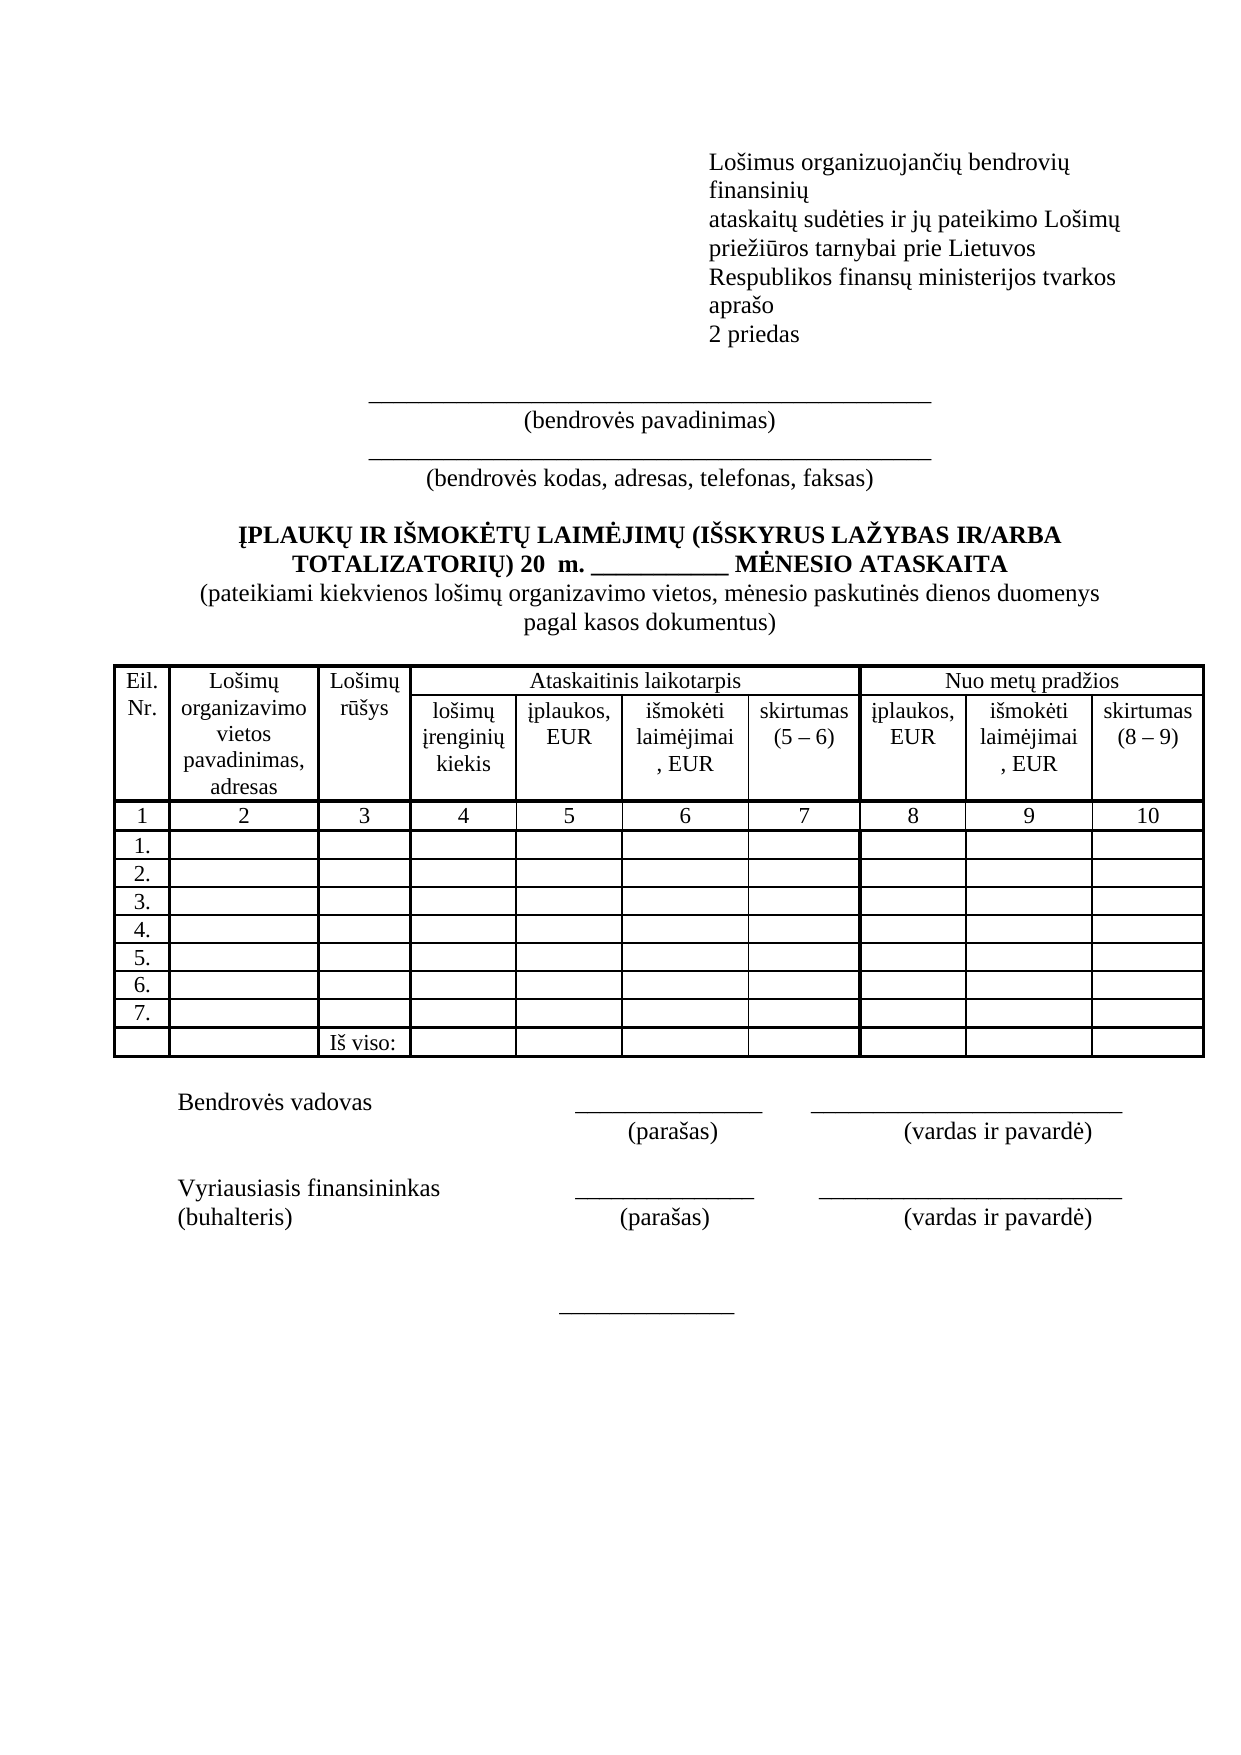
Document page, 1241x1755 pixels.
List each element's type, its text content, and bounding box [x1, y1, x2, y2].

table_cell [412, 832, 515, 858]
table_cell [517, 944, 621, 970]
table_cell [749, 972, 858, 998]
table_cell [623, 944, 748, 970]
text Vyriausiasis finansininkas [177, 1173, 1122, 1202]
table_cell [412, 944, 515, 970]
table_cell [171, 1029, 317, 1055]
table_cell [623, 888, 748, 914]
table_cell [320, 916, 409, 942]
table_cell [171, 916, 317, 942]
text ______________ [177, 1288, 1122, 1317]
table_cell 5. [116, 944, 168, 970]
table_cell [1093, 832, 1202, 858]
table_header Lošimų rūšys [320, 668, 409, 799]
table_cell [967, 916, 1091, 942]
table_cell [623, 972, 748, 998]
table_cell 6. [116, 972, 168, 998]
table_cell [320, 832, 409, 858]
table_cell [320, 944, 409, 970]
table_cell lošimų įrenginių kiekis [412, 696, 515, 799]
table_cell [412, 1029, 515, 1055]
table_cell 9 [966, 803, 1092, 829]
table_cell [412, 972, 515, 998]
text _____________________________________________ [177, 434, 1122, 463]
table_cell [171, 860, 317, 886]
table_cell [967, 888, 1091, 914]
table_cell [1093, 944, 1202, 970]
table_cell [749, 888, 858, 914]
table_cell [517, 888, 621, 914]
text ĮPLAUKŲ IR IŠMOKĖTŲ LAIMĖJIMŲ (IŠSKYRUS LAŽYBAS IR/ARBA TOTALIZATORIŲ) 20 m. ___________ MĖNESIO ATASKAITA [177, 521, 1122, 578]
table_cell 4 [412, 803, 516, 829]
table_header Nuo metų pradžios [862, 668, 1202, 694]
table_cell [862, 888, 965, 914]
table_cell 3 [320, 803, 409, 829]
text Lošimus organizuojančių bendrovių finansinių [709, 147, 1122, 204]
table_cell 7 [749, 803, 859, 829]
table_cell [116, 1029, 168, 1055]
table_cell [320, 972, 409, 998]
table_cell [749, 860, 858, 886]
table_cell [517, 832, 621, 858]
table_cell įplaukos, EUR [517, 696, 621, 799]
table_cell [862, 944, 965, 970]
table_cell [517, 916, 621, 942]
table_cell [1093, 1000, 1202, 1026]
table_cell [749, 1000, 858, 1026]
table_cell [412, 888, 515, 914]
table_cell [412, 860, 515, 886]
table_cell [749, 832, 858, 858]
table_cell 3. [116, 888, 168, 914]
table_cell [623, 1029, 748, 1055]
table_cell [171, 832, 317, 858]
table_cell [749, 1029, 858, 1055]
table_cell [862, 916, 965, 942]
table_cell [623, 1000, 748, 1026]
text 2 priedas [709, 319, 1122, 348]
table_cell [967, 860, 1091, 886]
text ataskaitų sudėties ir jų pateikimo Lošimų priežiūros tarnybai prie Lietuvos Respublikos finansų ministerijos tvarkos aprašo [709, 204, 1122, 319]
table_cell išmokėti laimėjimai, EUR [623, 696, 748, 799]
table_header Eil. Nr. [116, 668, 168, 799]
table_cell [517, 860, 621, 886]
table_cell [749, 944, 858, 970]
text (bendrovės pavadinimas) [177, 406, 1122, 434]
table_cell [320, 1000, 409, 1026]
table_cell [967, 832, 1091, 858]
table_cell [171, 944, 317, 970]
table_cell [862, 860, 965, 886]
text (buhalteris) (parašas) (vardas ir pavardė) [177, 1202, 1122, 1231]
table_cell skirtumas (8 – 9) [1093, 696, 1202, 799]
table_cell skirtumas (5 – 6) [749, 696, 858, 799]
table_cell [967, 1029, 1091, 1055]
table_cell [171, 972, 317, 998]
table_cell išmokėti laimėjimai, EUR [967, 696, 1091, 799]
table_cell [517, 1029, 621, 1055]
table_header Ataskaitinis laikotarpis [412, 668, 858, 694]
table_cell 8 [861, 803, 965, 829]
table_cell [412, 916, 515, 942]
table_cell [967, 972, 1091, 998]
table_cell [1093, 860, 1202, 886]
text (pateikiami kiekvienos lošimų organizavimo vietos, mėnesio paskutinės dienos duomenys pagal kasos dokumentus) [177, 578, 1122, 636]
text Bendrovės vadovas [177, 1087, 1122, 1116]
table_cell [862, 832, 965, 858]
table_cell [623, 860, 748, 886]
table_header Lošimų organizavimo vietos pavadinimas, adresas [171, 668, 317, 799]
table_cell [412, 1000, 515, 1026]
table_cell [862, 972, 965, 998]
table_cell 2 [171, 803, 317, 829]
table_cell 7. [116, 1000, 168, 1026]
table_cell įplaukos, EUR [862, 696, 965, 799]
text _____________________________________________ [177, 377, 1122, 406]
table_cell 1. [116, 832, 168, 858]
table_cell 6 [623, 803, 748, 829]
table_cell [967, 944, 1091, 970]
table_cell [517, 972, 621, 998]
table_cell [967, 1000, 1091, 1026]
table_cell [1093, 1029, 1202, 1055]
table_cell 1 [116, 803, 168, 829]
table_cell [1093, 972, 1202, 998]
table_cell [623, 832, 748, 858]
table_cell [862, 1029, 965, 1055]
table_cell Iš viso: [320, 1029, 409, 1055]
table_cell 5 [517, 803, 622, 829]
table_cell [862, 1000, 965, 1026]
text (parašas) (vardas ir pavardė) [177, 1116, 1122, 1144]
table_cell 2. [116, 860, 168, 886]
text (bendrovės kodas, adresas, telefonas, faksas) [177, 463, 1122, 492]
table_cell [320, 888, 409, 914]
table_cell [749, 916, 858, 942]
table_cell 10 [1093, 803, 1202, 829]
table_cell [1093, 888, 1202, 914]
table_cell [171, 888, 317, 914]
table_cell [1093, 916, 1202, 942]
table_cell [517, 1000, 621, 1026]
table_cell [320, 860, 409, 886]
table_cell [171, 1000, 317, 1026]
table_cell 4. [116, 916, 168, 942]
table_cell [623, 916, 748, 942]
